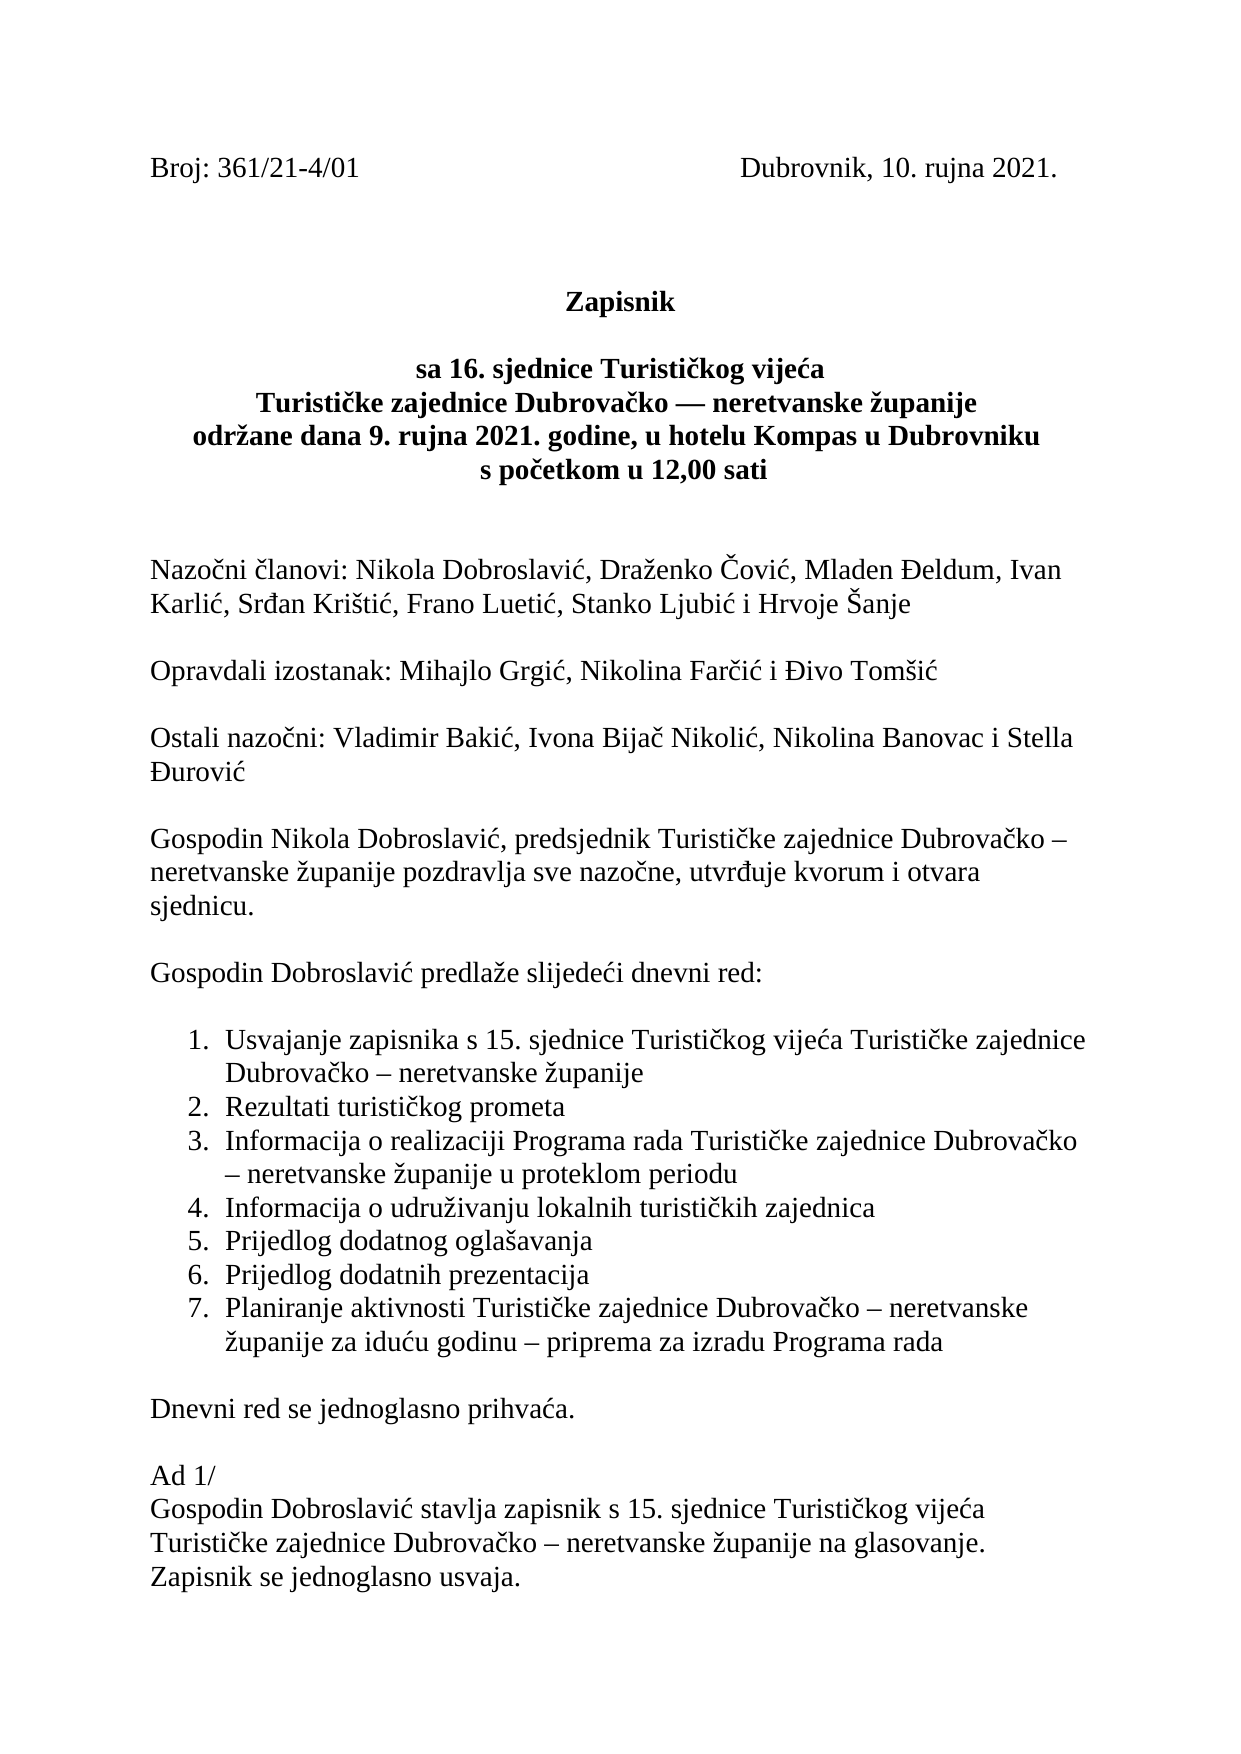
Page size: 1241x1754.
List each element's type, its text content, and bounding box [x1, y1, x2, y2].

text Turističke zajednice Dubrovačko — neretvanske županije [150, 385, 1090, 418]
text Ostali nazočni: Vladimir Bakić, Ivona Bijač Nikolić, Nikolina Banovac i Stella Đurović [150, 720, 1090, 787]
list Prijedlog dodatnih prezentacija [187, 1257, 1090, 1290]
text Gospodin Dobroslavić stavlja zapisnik s 15. sjednice Turističkog vijeća Turističke zajednice Dubrovačko – neretvanske županije na glasovanje. [150, 1492, 1090, 1559]
text Dubrovačko – neretvanske županije [225, 1056, 1090, 1089]
text Zapisnik [150, 284, 1090, 318]
text Opravdali izostanak: Mihajlo Grgić, Nikolina Farčić i Đivo Tomšić [150, 653, 1090, 687]
text Nazočni članovi: Nikola Dobroslavić, Draženko Čović, Mladen Đeldum, Ivan Karlić, Srđan Krištić, Frano Luetić, Stanko Ljubić i Hrvoje Šanje [150, 552, 1090, 619]
list Usvajanje zapisnika s 15. sjednice Turističkog vijeća Turističke zajednice [187, 1022, 1090, 1056]
list Rezultati turističkog prometa [187, 1089, 1090, 1123]
text Gospodin Nikola Dobroslavić, predsjednik Turističke zajednice Dubrovačko – neretvanske županije pozdravlja sve nazočne, utvrđuje kvorum i otvara sjednicu. [150, 821, 1090, 921]
text Dnevni red se jednoglasno prihvaća. [150, 1391, 1090, 1424]
text Broj: 361/21-4/01 Dubrovnik, 10. rujna 2021. [150, 150, 1090, 183]
list Informacija o udruživanju lokalnih turističkih zajednica [187, 1190, 1090, 1223]
text Ad 1/ [150, 1458, 1090, 1492]
list Informacija o realizaciji Programa rada Turističke zajednice Dubrovačko – neretvanske županije u proteklom periodu [187, 1123, 1090, 1190]
list Prijedlog dodatnog oglašavanja [187, 1223, 1090, 1257]
list Planiranje aktivnosti Turističke zajednice Dubrovačko – neretvanske županije za iduću godinu – priprema za izradu Programa rada [187, 1290, 1090, 1357]
text održane dana 9. rujna 2021. godine, u hotelu Kompas u Dubrovniku [150, 418, 1090, 452]
text s početkom u 12,00 sati [150, 452, 1090, 485]
text Zapisnik se jednoglasno usvaja. [150, 1559, 1090, 1592]
text Gospodin Dobroslavić predlaže slijedeći dnevni red: [150, 955, 1090, 988]
text sa 16. sjednice Turističkog vijeća [150, 351, 1090, 385]
